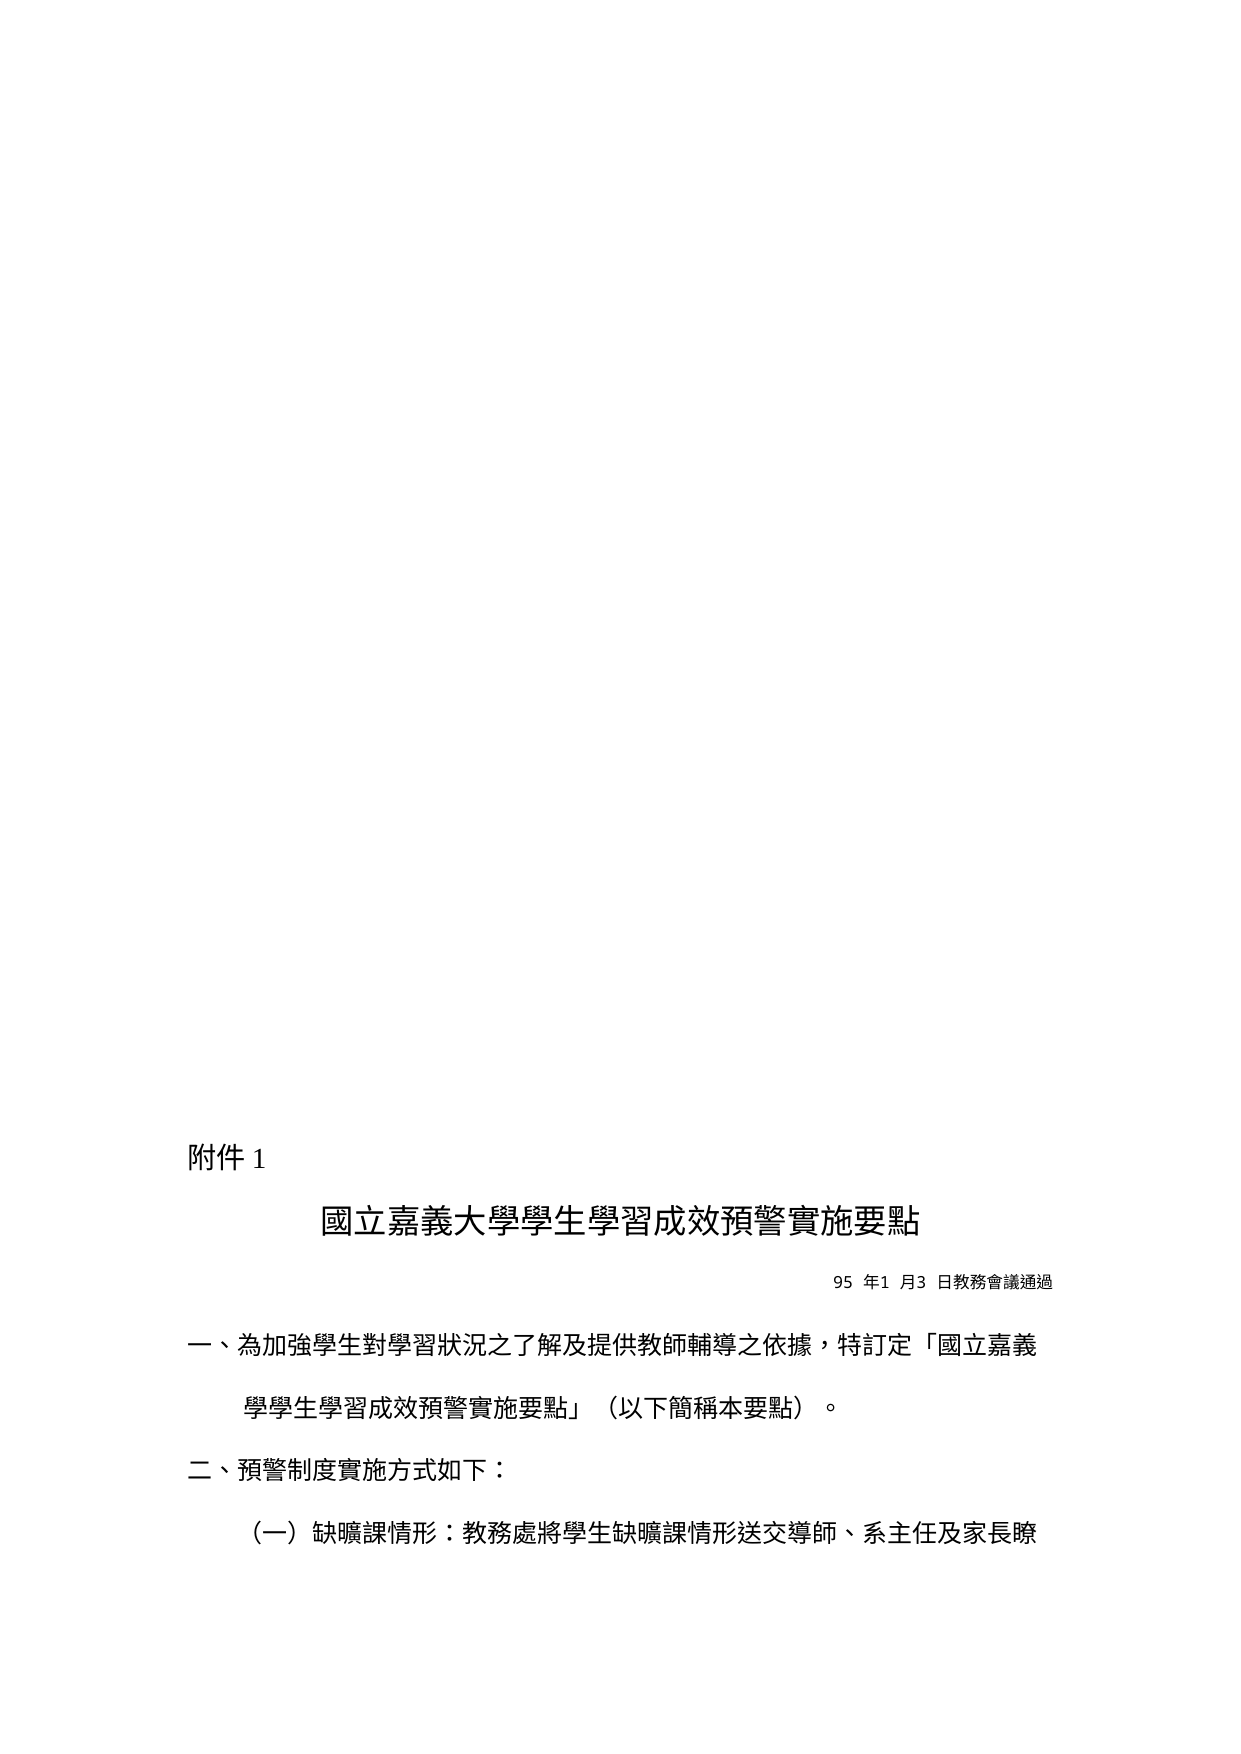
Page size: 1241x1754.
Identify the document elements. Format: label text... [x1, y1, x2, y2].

text 95 年1 月3 日教務會議通過 [187, 1239, 1053, 1302]
text （一）缺曠課情形：教務處將學生缺曠課情形送交導師、系主任及家長瞭 [237, 1489, 1053, 1552]
text 二、預警制度實施方式如下： [187, 1427, 1053, 1489]
text 一、為加強學生對學習狀況之了解及提供教師輔導之依據，特訂定「國立嘉義學學生學習成效預警實施要點」（以下簡稱本要點）。 [187, 1302, 1053, 1427]
text 附件1 [187, 1114, 1053, 1177]
text 國立嘉義大學學生學習成效預警實施要點 [187, 1177, 1053, 1239]
